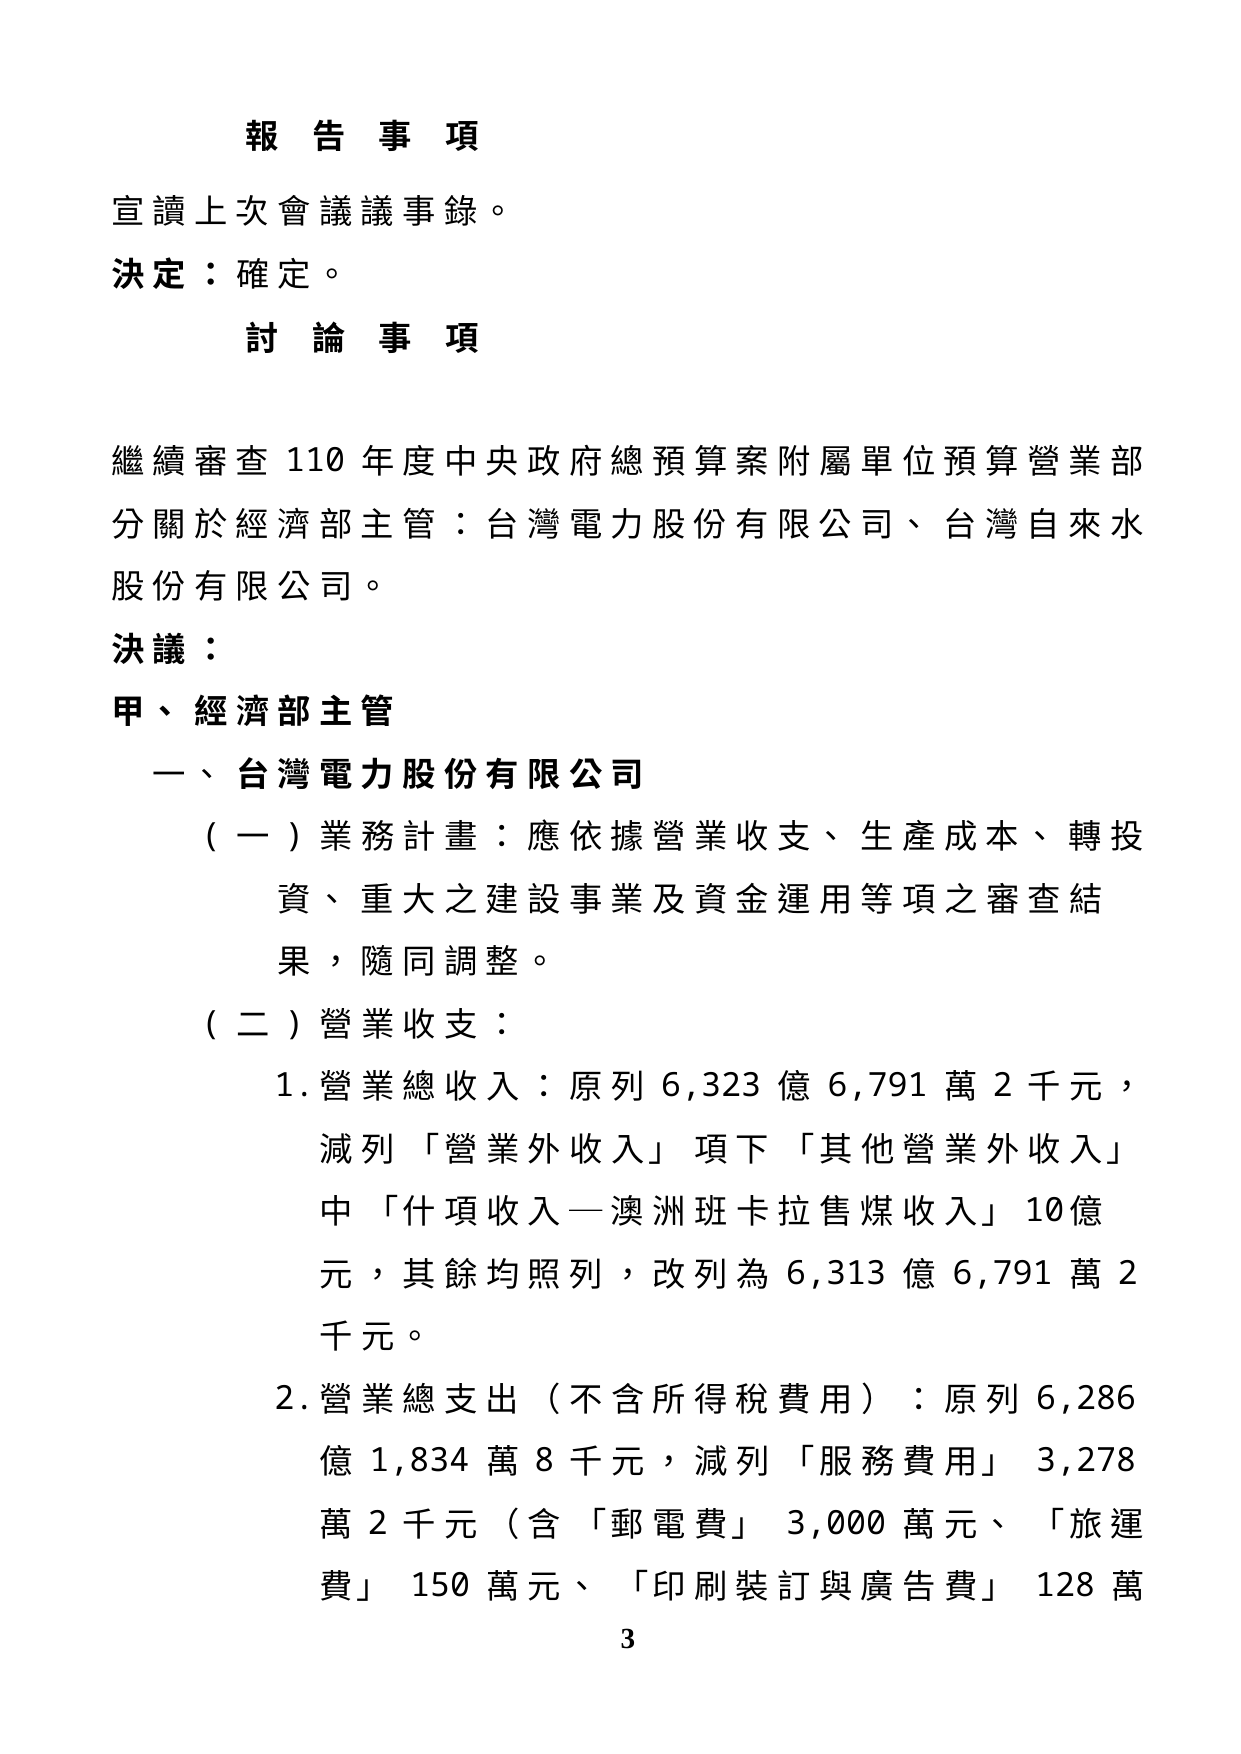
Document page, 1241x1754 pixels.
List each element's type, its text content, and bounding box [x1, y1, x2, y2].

text 一、台灣電力股份有限公司 [107, 730, 1148, 792]
text 1.營業總收入：原列6,323億6,791萬2千元，減列「營業外收入」項下「其他營業外收入」中「什項收入─澳洲班卡拉售煤收入」10億元，其餘均照列，改列為6,313億6,791萬2千元。 [245, 1042, 1148, 1355]
text 報 告 事 項 [89, 105, 1148, 159]
text 2.營業總支出（不含所得稅費用）：原列6,286億1,834萬8千元，減列「服務費用」3,278萬2千元（含「郵電費」3,000萬元、「旅運費」150萬元、「印刷裝訂與廣告費」128萬 [245, 1355, 1148, 1605]
text 決議： [107, 605, 1148, 667]
list 經濟部主管 [107, 667, 1148, 730]
text 討 論 事 項 [89, 307, 1148, 362]
text 繼續審查110年度中央政府總預算案附屬單位預算營業部分關於經濟部主管：台灣電力股份有限公司、台灣自來水股份有限公司。 [107, 417, 1148, 605]
text (二)營業收支： [176, 980, 1148, 1042]
text 宣讀上次會議議事錄。 [107, 167, 1148, 230]
text 決定：確定。 [107, 230, 1148, 292]
text (一)業務計畫：應依據營業收支、生產成本、轉投資、重大之建設事業及資金運用等項之審查結果，隨同調整。 [176, 792, 1148, 980]
